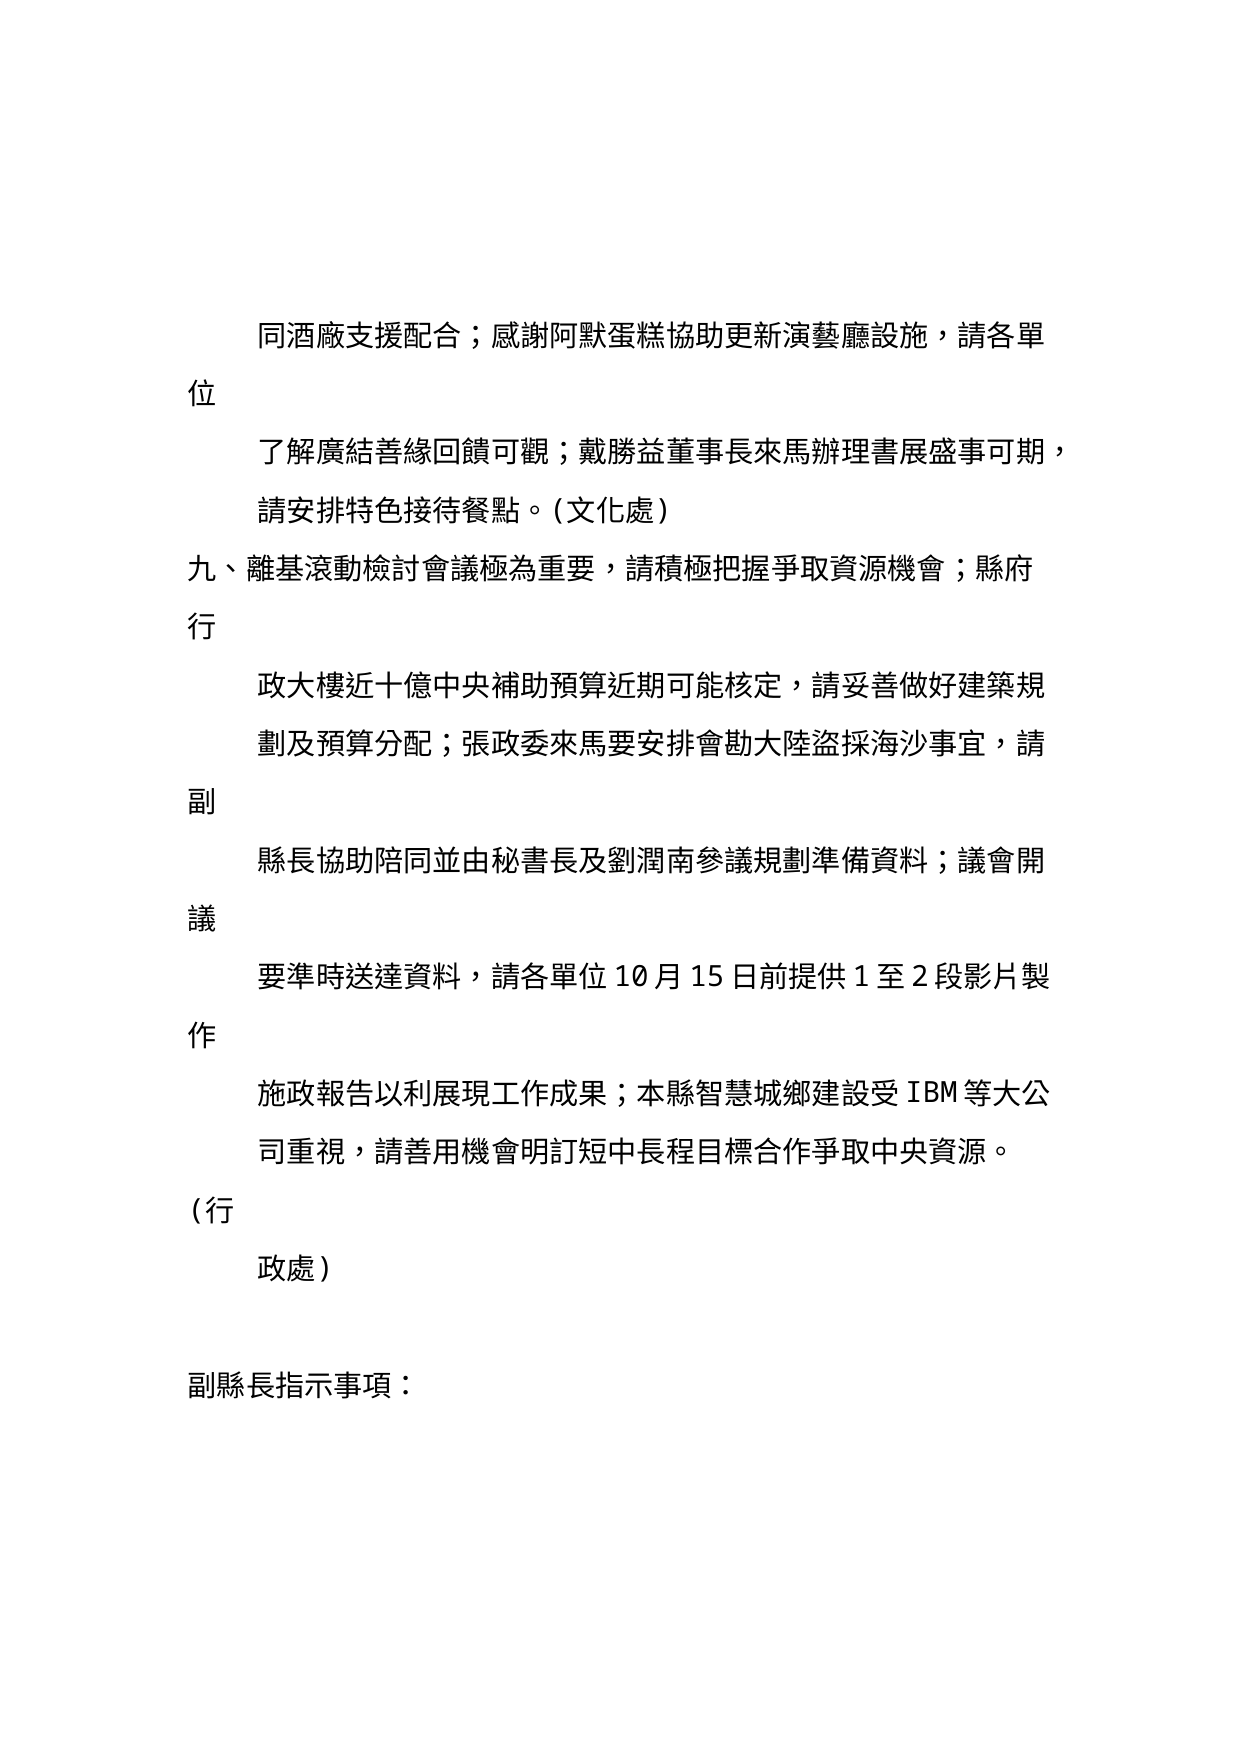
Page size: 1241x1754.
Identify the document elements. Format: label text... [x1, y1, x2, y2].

text 九、離基滾動檢討會議極為重要，請積極把握爭取資源機會；縣府行 [187, 527, 1053, 644]
text 副縣長指示事項： [187, 1344, 1053, 1402]
text 縣長協助陪同並由秘書長及劉潤南參議規劃準備資料；議會開議 [187, 819, 1053, 935]
text 要準時送達資料，請各單位10月15日前提供1至2段影片製作 [187, 935, 1053, 1052]
text 請安排特色接待餐點。(文化處) [187, 469, 1053, 527]
text 政大樓近十億中央補助預算近期可能核定，請妥善做好建築規 [187, 644, 1053, 702]
text 劃及預算分配；張政委來馬要安排會勘大陸盜採海沙事宜，請副 [187, 702, 1053, 819]
text 施政報告以利展現工作成果；本縣智慧城鄉建設受IBM等大公 [187, 1052, 1053, 1110]
text 政處) [187, 1227, 1053, 1285]
text 了解廣結善緣回饋可觀；戴勝益董事長來馬辦理書展盛事可期， [187, 410, 1053, 469]
text 司重視，請善用機會明訂短中長程目標合作爭取中央資源。(行 [187, 1110, 1053, 1227]
text 同酒廠支援配合；感謝阿默蛋糕協助更新演藝廳設施，請各單位 [187, 294, 1053, 410]
